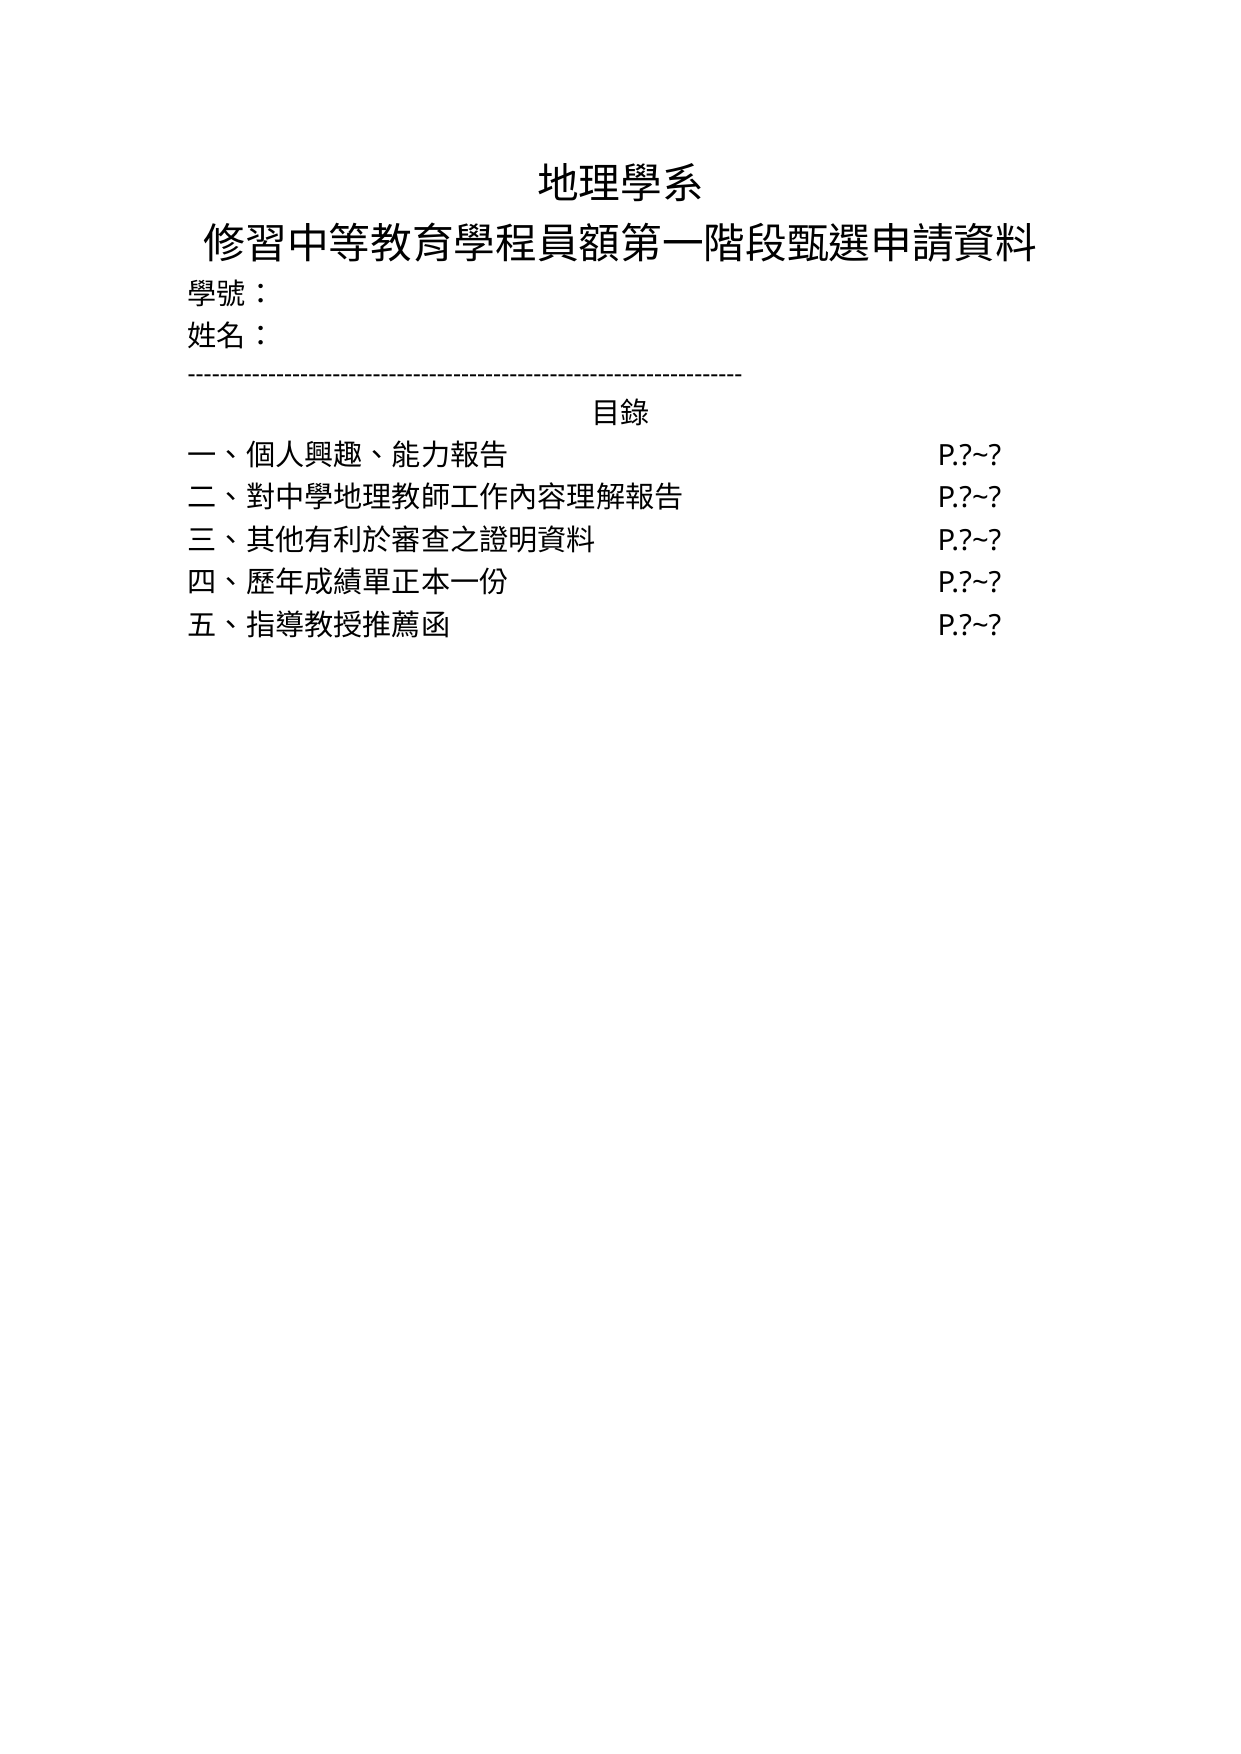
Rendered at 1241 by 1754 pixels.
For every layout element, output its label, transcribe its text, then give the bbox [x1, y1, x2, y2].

text 目錄 [187, 389, 1053, 432]
text 四、歷年成績單正本一份 P.?~? [187, 559, 1053, 601]
text 學號： [187, 271, 1053, 313]
text 二、對中學地理教師工作內容理解報告 P.?~? [187, 474, 1053, 516]
text 地理學系 [187, 150, 1053, 210]
text 五、指導教授推薦函 P.?~? [187, 601, 1053, 643]
text 一、個人興趣、能力報告 P.?~? [187, 432, 1053, 474]
text 三、其他有利於審查之證明資料 P.?~? [187, 516, 1053, 559]
text 姓名： [187, 313, 1053, 355]
text 修習中等教育學程員額第一階段甄選申請資料 [187, 210, 1053, 271]
text --------------------------------------------------------------------- [187, 355, 1053, 389]
